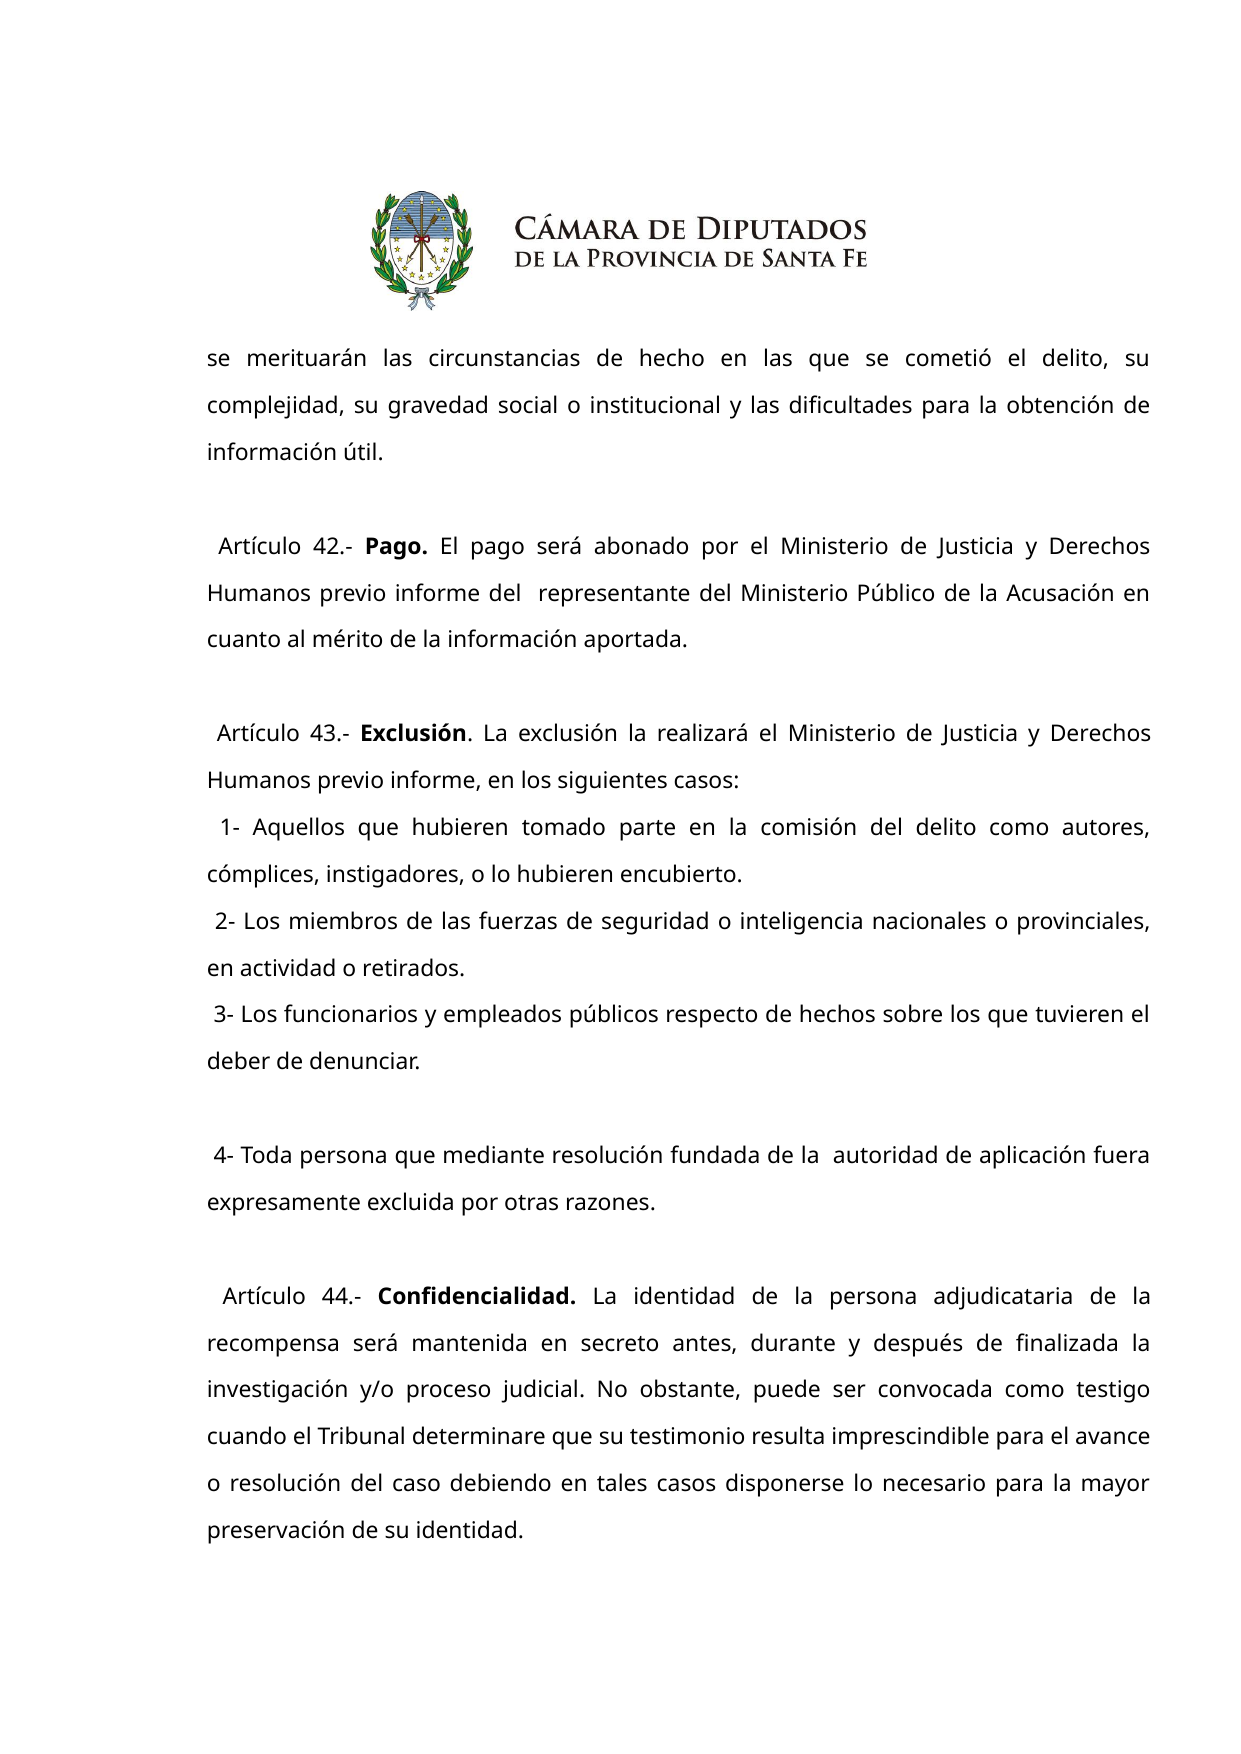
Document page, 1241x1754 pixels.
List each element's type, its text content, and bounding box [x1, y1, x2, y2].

text Artículo 42.- Pago. El pago será abonado por el Ministerio de Justicia y Derechos Humanos previo informe del representante del Ministerio Público de la Acusación en cuanto al mérito de la información aportada. [207, 530, 1152, 655]
text Artículo 43.- Exclusión. La exclusión la realizará el Ministerio de Justicia y Derechos Humanos previo informe, en los siguientes casos: [207, 717, 1152, 795]
text 2- Los miembros de las fuerzas de seguridad o inteligencia nacionales o provinciales, en actividad o retirados. [207, 905, 1152, 983]
text 4- Toda persona que mediante resolución fundada de la autoridad de aplicación fuera expresamente excluida por otras razones. [207, 1139, 1152, 1217]
text 3- Los funcionarios y empleados públicos respecto de hechos sobre los que tuvieren el deber de denunciar. [207, 998, 1152, 1077]
text 1- Aquellos que hubieren tomado parte en la comisión del delito como autores, cómplices, instigadores, o lo hubieren encubierto. [207, 811, 1152, 889]
text Artículo 44.- Confidencialidad. La identidad de la persona adjudicataria de la recompensa será mantenida en secreto antes, durante y después de finalizada la investigación y/o proceso judicial. No obstante, puede ser convocada como testigo cuando el Tribunal determinare que su testimonio resulta imprescindible para el avance o resolución del caso debiendo en tales casos disponerse lo necesario para la mayor preservación de su identidad. [207, 1280, 1152, 1545]
text se merituarán las circunstancias de hecho en las que se cometió el delito, su complejidad, su gravedad social o institucional y las dificultades para la obtención de información útil. [207, 342, 1152, 467]
picture [370, 191, 867, 315]
